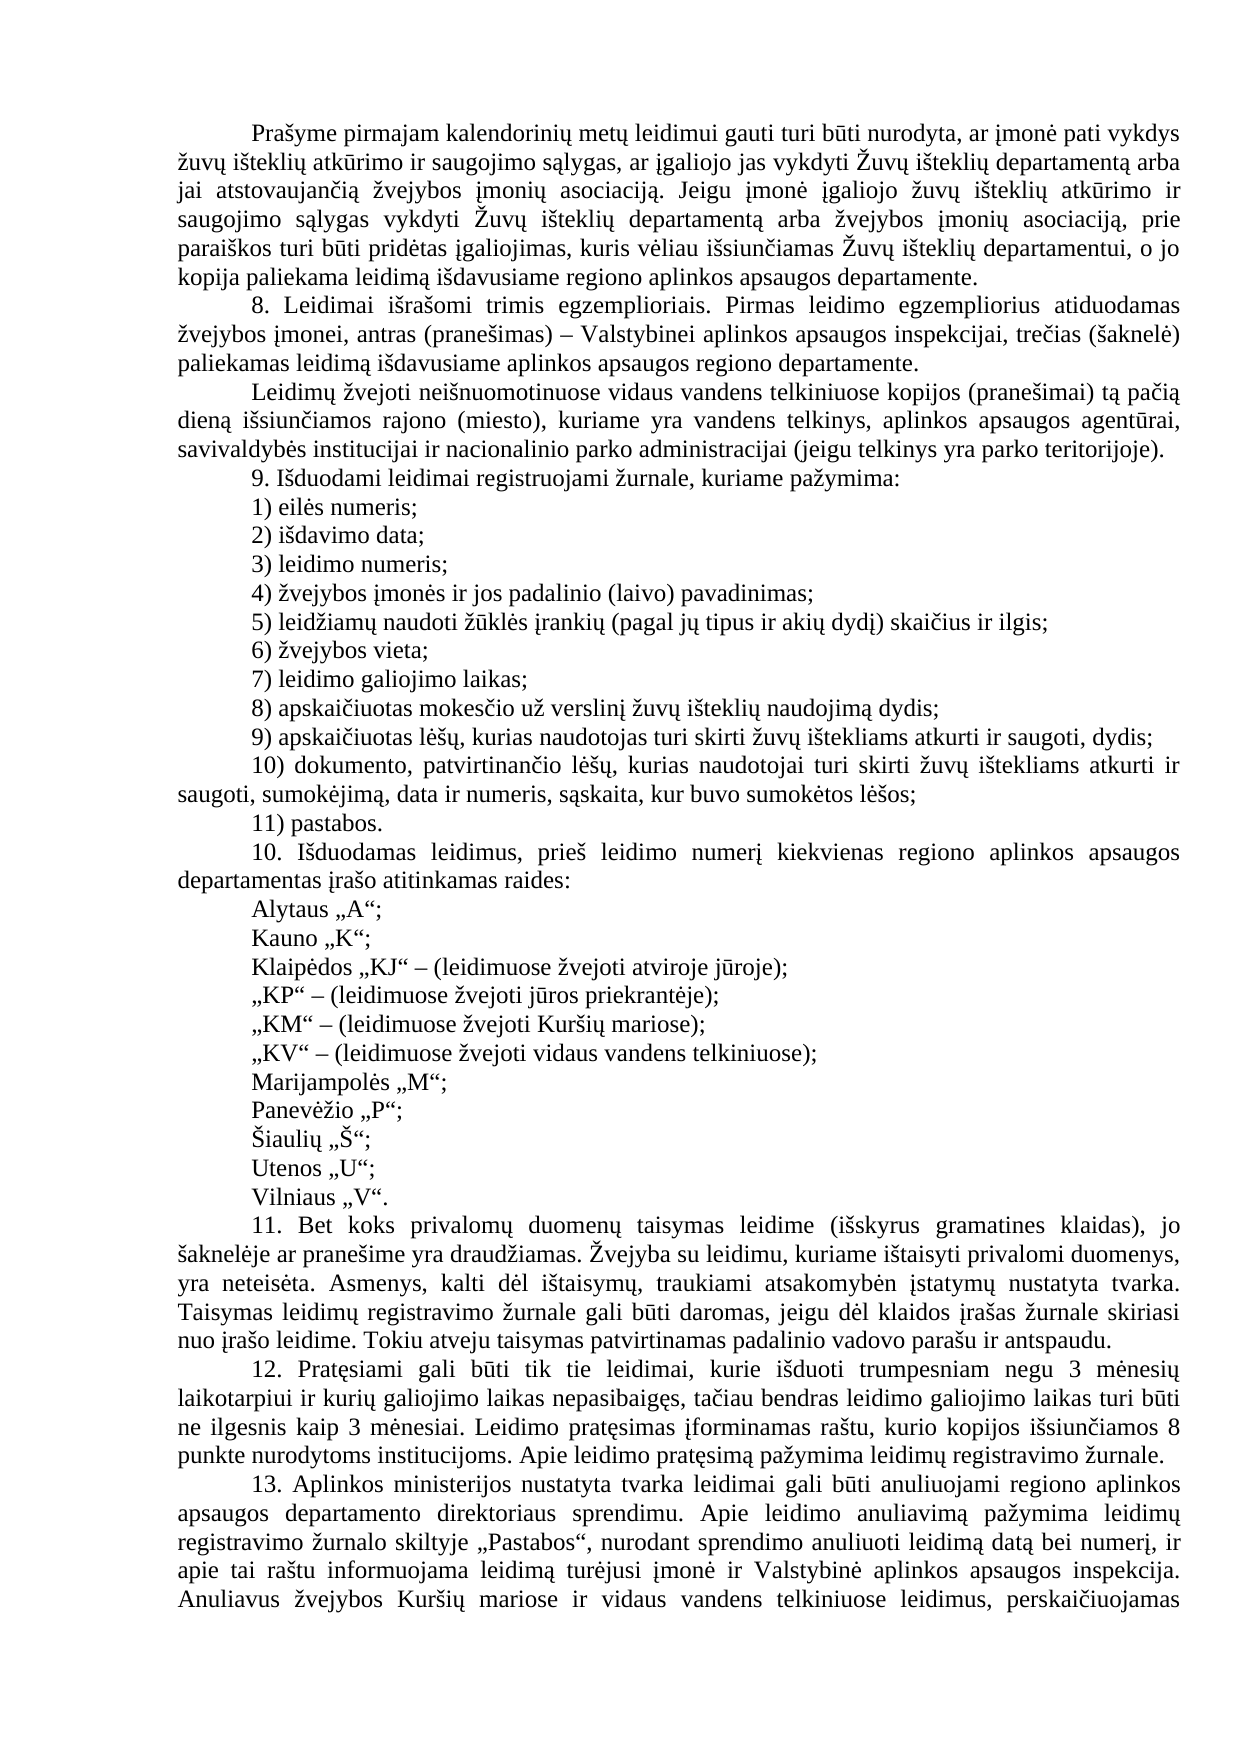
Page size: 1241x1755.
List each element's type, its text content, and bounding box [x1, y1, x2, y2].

text 10. Išduodamas leidimus, prieš leidimo numerį kiekvienas regiono aplinkos apsaugos departamentas įrašo atitinkamas raides: [177, 837, 1181, 894]
text 8) apskaičiuotas mokesčio už verslinį žuvų išteklių naudojimą dydis; [177, 693, 1181, 722]
text 11) pastabos. [177, 808, 1181, 837]
text Vilniaus „V“. [177, 1182, 1181, 1211]
text Utenos „U“; [177, 1153, 1181, 1182]
text Šiaulių „Š“; [177, 1124, 1181, 1153]
text Alytaus „A“; [177, 894, 1181, 923]
text 9) apskaičiuotas lėšų, kurias naudotojas turi skirti žuvų ištekliams atkurti ir saugoti, dydis; [177, 722, 1181, 751]
text 10) dokumento, patvirtinančio lėšų, kurias naudotojai turi skirti žuvų ištekliams atkurti ir saugoti, sumokėjimą, data ir numeris, sąskaita, kur buvo sumokėtos lėšos; [177, 751, 1181, 808]
text 11. Bet koks privalomų duomenų taisymas leidime (išskyrus gramatines klaidas), jo šaknelėje ar pranešime yra draudžiamas. Žvejyba su leidimu, kuriame ištaisyti privalomi duomenys, yra neteisėta. Asmenys, kalti dėl ištaisymų, traukiami atsakomybėn įstatymų nustatyta tvarka. Taisymas leidimų registravimo žurnale gali būti daromas, jeigu dėl klaidos įrašas žurnale skiriasi nuo įrašo leidime. Tokiu atveju taisymas patvirtinamas padalinio vadovo parašu ir antspaudu. [177, 1211, 1181, 1354]
text Kauno „K“; [177, 923, 1181, 952]
text Prašyme pirmajam kalendorinių metų leidimui gauti turi būti nurodyta, ar įmonė pati vykdys žuvų išteklių atkūrimo ir saugojimo sąlygas, ar įgaliojo jas vykdyti Žuvų išteklių departamentą arba jai atstovaujančią žvejybos įmonių asociaciją. Jeigu įmonė įgaliojo žuvų išteklių atkūrimo ir saugojimo sąlygas vykdyti Žuvų išteklių departamentą arba žvejybos įmonių asociaciją, prie paraiškos turi būti pridėtas įgaliojimas, kuris vėliau išsiunčiamas Žuvų išteklių departamentui, o jo kopija paliekama leidimą išdavusiame regiono aplinkos apsaugos departamente. [177, 118, 1181, 291]
text 5) leidžiamų naudoti žūklės įrankių (pagal jų tipus ir akių dydį) skaičius ir ilgis; [177, 607, 1181, 636]
text 7) leidimo galiojimo laikas; [177, 664, 1181, 693]
text 13. Aplinkos ministerijos nustatyta tvarka leidimai gali būti anuliuojami regiono aplinkos apsaugos departamento direktoriaus sprendimu. Apie leidimo anuliavimą pažymima leidimų registravimo žurnalo skiltyje „Pastabos“, nurodant sprendimo anuliuoti leidimą datą bei numerį, ir apie tai raštu informuojama leidimą turėjusi įmonė ir Valstybinė aplinkos apsaugos inspekcija. Anuliavus žvejybos Kuršių mariose ir vidaus vandens telkiniuose leidimus, perskaičiuojamas [177, 1469, 1181, 1613]
text Panevėžio „P“; [177, 1096, 1181, 1124]
text 6) žvejybos vieta; [177, 636, 1181, 664]
text „KP“ – (leidimuose žvejoti jūros priekrantėje); [177, 981, 1181, 1009]
text 12. Pratęsiami gali būti tik tie leidimai, kurie išduoti trumpesniam negu 3 mėnesių laikotarpiui ir kurių galiojimo laikas nepasibaigęs, tačiau bendras leidimo galiojimo laikas turi būti ne ilgesnis kaip 3 mėnesiai. Leidimo pratęsimas įforminamas raštu, kurio kopijos išsiunčiamos 8 punkte nurodytoms institucijoms. Apie leidimo pratęsimą pažymima leidimų registravimo žurnale. [177, 1354, 1181, 1469]
text „KV“ – (leidimuose žvejoti vidaus vandens telkiniuose); [177, 1038, 1181, 1067]
text 3) leidimo numeris; [177, 549, 1181, 578]
text 2) išdavimo data; [177, 521, 1181, 549]
text 9. Išduodami leidimai registruojami žurnale, kuriame pažymima: [177, 463, 1181, 492]
text „KM“ – (leidimuose žvejoti Kuršių mariose); [177, 1009, 1181, 1038]
text 1) eilės numeris; [177, 492, 1181, 521]
text 4) žvejybos įmonės ir jos padalinio (laivo) pavadinimas; [177, 578, 1181, 607]
text Marijampolės „M“; [177, 1067, 1181, 1096]
text 8. Leidimai išrašomi trimis egzemplioriais. Pirmas leidimo egzempliorius atiduodamas žvejybos įmonei, antras (pranešimas) – Valstybinei aplinkos apsaugos inspekcijai, trečias (šaknelė) paliekamas leidimą išdavusiame aplinkos apsaugos regiono departamente. [177, 291, 1181, 377]
text Klaipėdos „KJ“ – (leidimuose žvejoti atviroje jūroje); [177, 952, 1181, 981]
text Leidimų žvejoti neišnuomotinuose vidaus vandens telkiniuose kopijos (pranešimai) tą pačią dieną išsiunčiamos rajono (miesto), kuriame yra vandens telkinys, aplinkos apsaugos agentūrai, savivaldybės institucijai ir nacionalinio parko administracijai (jeigu telkinys yra parko teritorijoje). [177, 377, 1181, 463]
